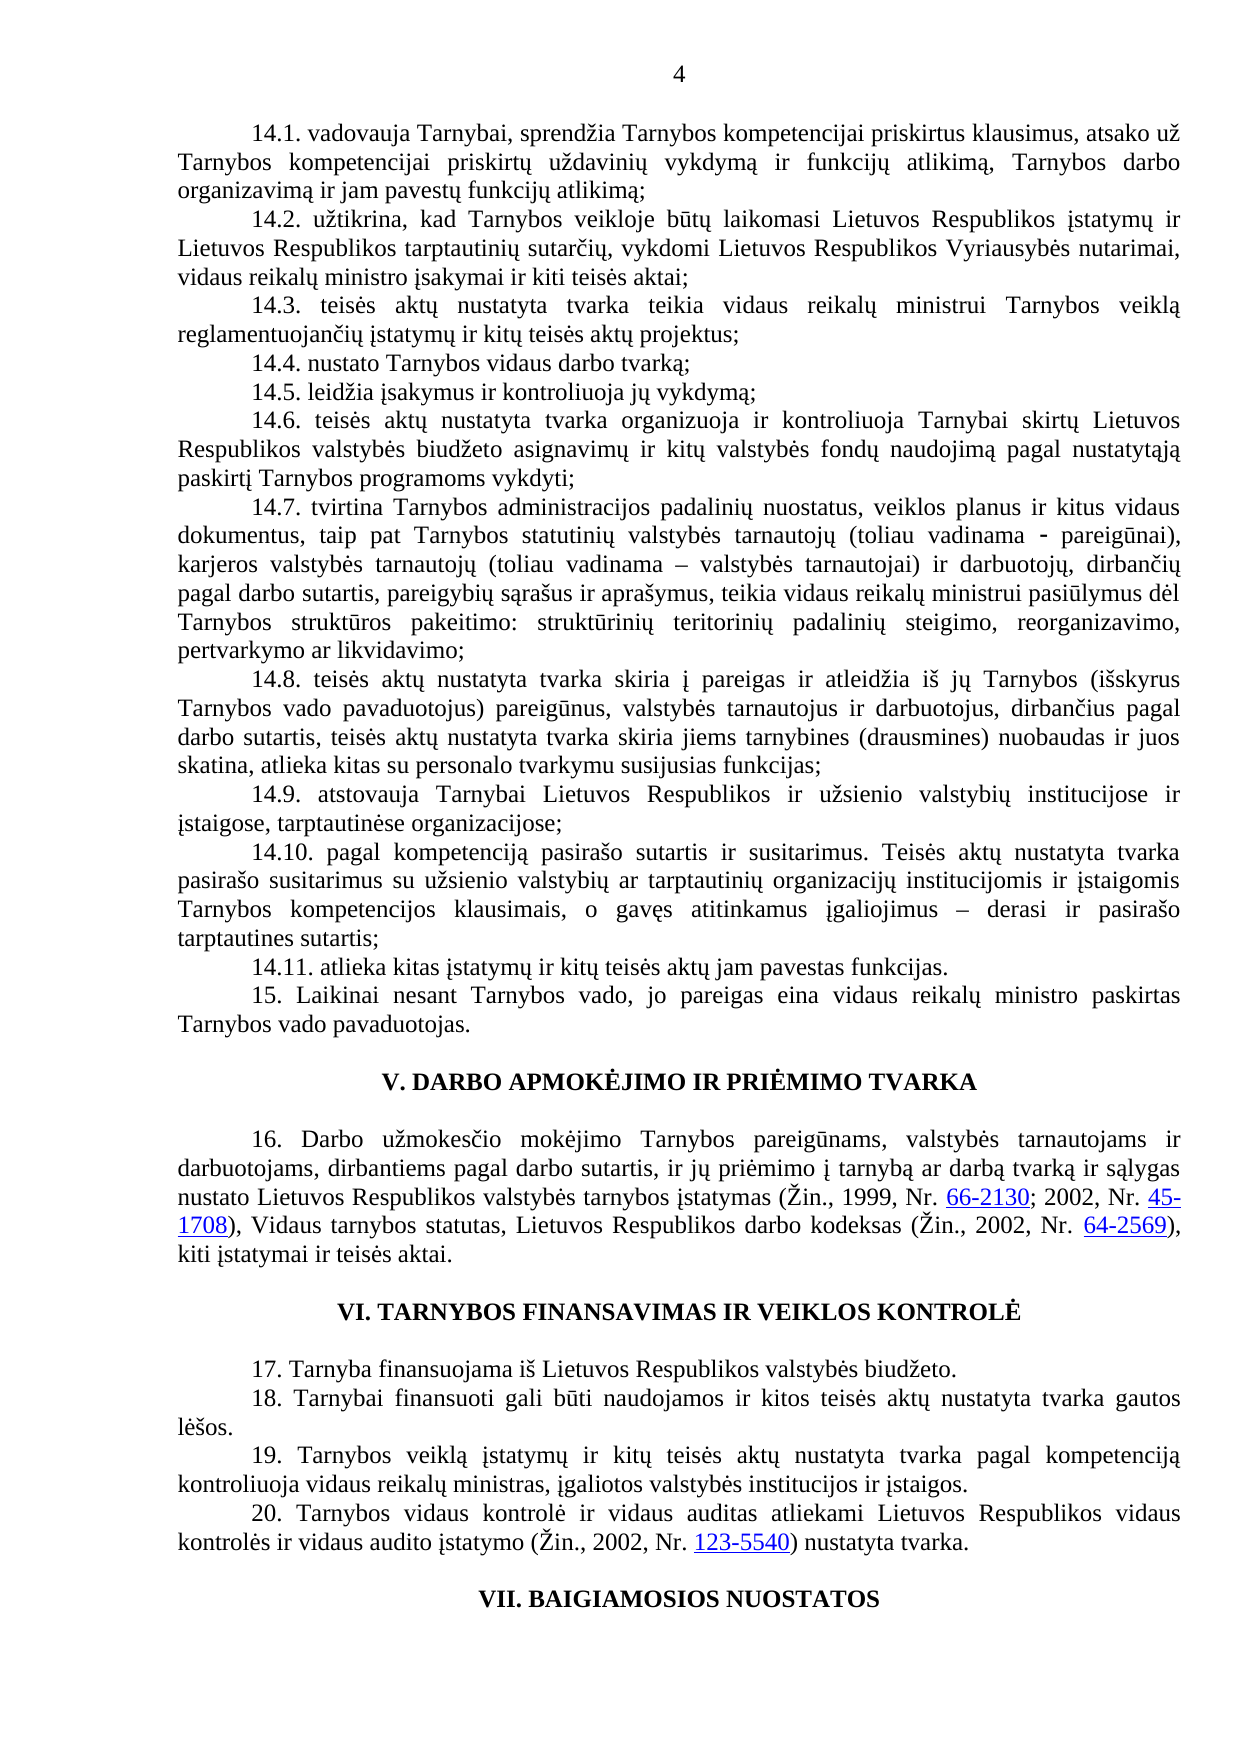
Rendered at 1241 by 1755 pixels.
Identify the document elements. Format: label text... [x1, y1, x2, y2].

text VII. BAIGIAMOSIOS NUOSTATOS [177, 1584, 1181, 1613]
text 15. Laikinai nesant Tarnybos vado, jo pareigas eina vidaus reikalų ministro paskirtas Tarnybos vado pavaduotojas. [177, 981, 1181, 1038]
text 16. Darbo užmokesčio mokėjimo Tarnybos pareigūnams, valstybės tarnautojams ir darbuotojams, dirbantiems pagal darbo sutartis, ir jų priėmimo į tarnybą ar darbą tvarką ir sąlygas nustato Lietuvos Respublikos valstybės tarnybos įstatymas (Žin., 1999, Nr. 66-2130; 2002, Nr. 45-1708), Vidaus tarnybos statutas, Lietuvos Respublikos darbo kodeksas (Žin., 2002, Nr. 64-2569), kiti įstatymai ir teisės aktai. [177, 1124, 1181, 1268]
text 14.8. teisės aktų nustatyta tvarka skiria į pareigas ir atleidžia iš jų Tarnybos (išskyrus Tarnybos vado pavaduotojus) pareigūnus, valstybės tarnautojus ir darbuotojus, dirbančius pagal darbo sutartis, teisės aktų nustatyta tvarka skiria jiems tarnybines (drausmines) nuobaudas ir juos skatina, atlieka kitas su personalo tvarkymu susijusias funkcijas; [177, 664, 1181, 779]
text 14.5. leidžia įsakymus ir kontroliuoja jų vykdymą; [177, 377, 1181, 406]
text 17. Tarnyba finansuojama iš Lietuvos Respublikos valstybės biudžeto. [177, 1354, 1181, 1383]
text 14.10. pagal kompetenciją pasirašo sutartis ir susitarimus. Teisės aktų nustatyta tvarka pasirašo susitarimus su užsienio valstybių ar tarptautinių organizacijų institucijomis ir įstaigomis Tarnybos kompetencijos klausimais, o gavęs atitinkamus įgaliojimus – derasi ir pasirašo tarptautines sutartis; [177, 837, 1181, 952]
text 14.1. vadovauja Tarnybai, sprendžia Tarnybos kompetencijai priskirtus klausimus, atsako už Tarnybos kompetencijai priskirtų uždavinių vykdymą ir funkcijų atlikimą, Tarnybos darbo organizavimą ir jam pavestų funkcijų atlikimą; [177, 118, 1181, 204]
text 14.3. teisės aktų nustatyta tvarka teikia vidaus reikalų ministrui Tarnybos veiklą reglamentuojančių įstatymų ir kitų teisės aktų projektus; [177, 291, 1181, 348]
text 14.9. atstovauja Tarnybai Lietuvos Respublikos ir užsienio valstybių institucijose ir įstaigose, tarptautinėse organizacijose; [177, 779, 1181, 837]
text 19. Tarnybos veiklą įstatymų ir kitų teisės aktų nustatyta tvarka pagal kompetenciją kontroliuoja vidaus reikalų ministras, įgaliotos valstybės institucijos ir įstaigos. [177, 1441, 1181, 1498]
text 14.7. tvirtina Tarnybos administracijos padalinių nuostatus, veiklos planus ir kitus vidaus dokumentus, taip pat Tarnybos statutinių valstybės tarnautojų (toliau vadinama  pareigūnai), karjeros valstybės tarnautojų (toliau vadinama – valstybės tarnautojai) ir darbuotojų, dirbančių pagal darbo sutartis, pareigybių sąrašus ir aprašymus, teikia vidaus reikalų ministrui pasiūlymus dėl Tarnybos struktūros pakeitimo: struktūrinių teritorinių padalinių steigimo, reorganizavimo, pertvarkymo ar likvidavimo; [177, 492, 1181, 664]
text V. DARBO apmokėjimo ir priėmimo TVARKA [177, 1067, 1181, 1096]
text 18. Tarnybai finansuoti gali būti naudojamos ir kitos teisės aktų nustatyta tvarka gautos lėšos. [177, 1383, 1181, 1441]
text VI. TARNYBOS FINANSAVIMAS IR VEIKLOS KONTROLĖ [177, 1297, 1181, 1326]
text 14.6. teisės aktų nustatyta tvarka organizuoja ir kontroliuoja Tarnybai skirtų Lietuvos Respublikos valstybės biudžeto asignavimų ir kitų valstybės fondų naudojimą pagal nustatytąją paskirtį Tarnybos programoms vykdyti; [177, 406, 1181, 492]
text 14.11. atlieka kitas įstatymų ir kitų teisės aktų jam pavestas funkcijas. [177, 952, 1181, 981]
text 14.4. nustato Tarnybos vidaus darbo tvarką; [177, 348, 1181, 377]
text 20. Tarnybos vidaus kontrolė ir vidaus auditas atliekami Lietuvos Respublikos vidaus kontrolės ir vidaus audito įstatymo (Žin., 2002, Nr. 123-5540) nustatyta tvarka. [177, 1498, 1181, 1556]
text 14.2. užtikrina, kad Tarnybos veikloje būtų laikomasi Lietuvos Respublikos įstatymų ir Lietuvos Respublikos tarptautinių sutarčių, vykdomi Lietuvos Respublikos Vyriausybės nutarimai, vidaus reikalų ministro įsakymai ir kiti teisės aktai; [177, 204, 1181, 291]
